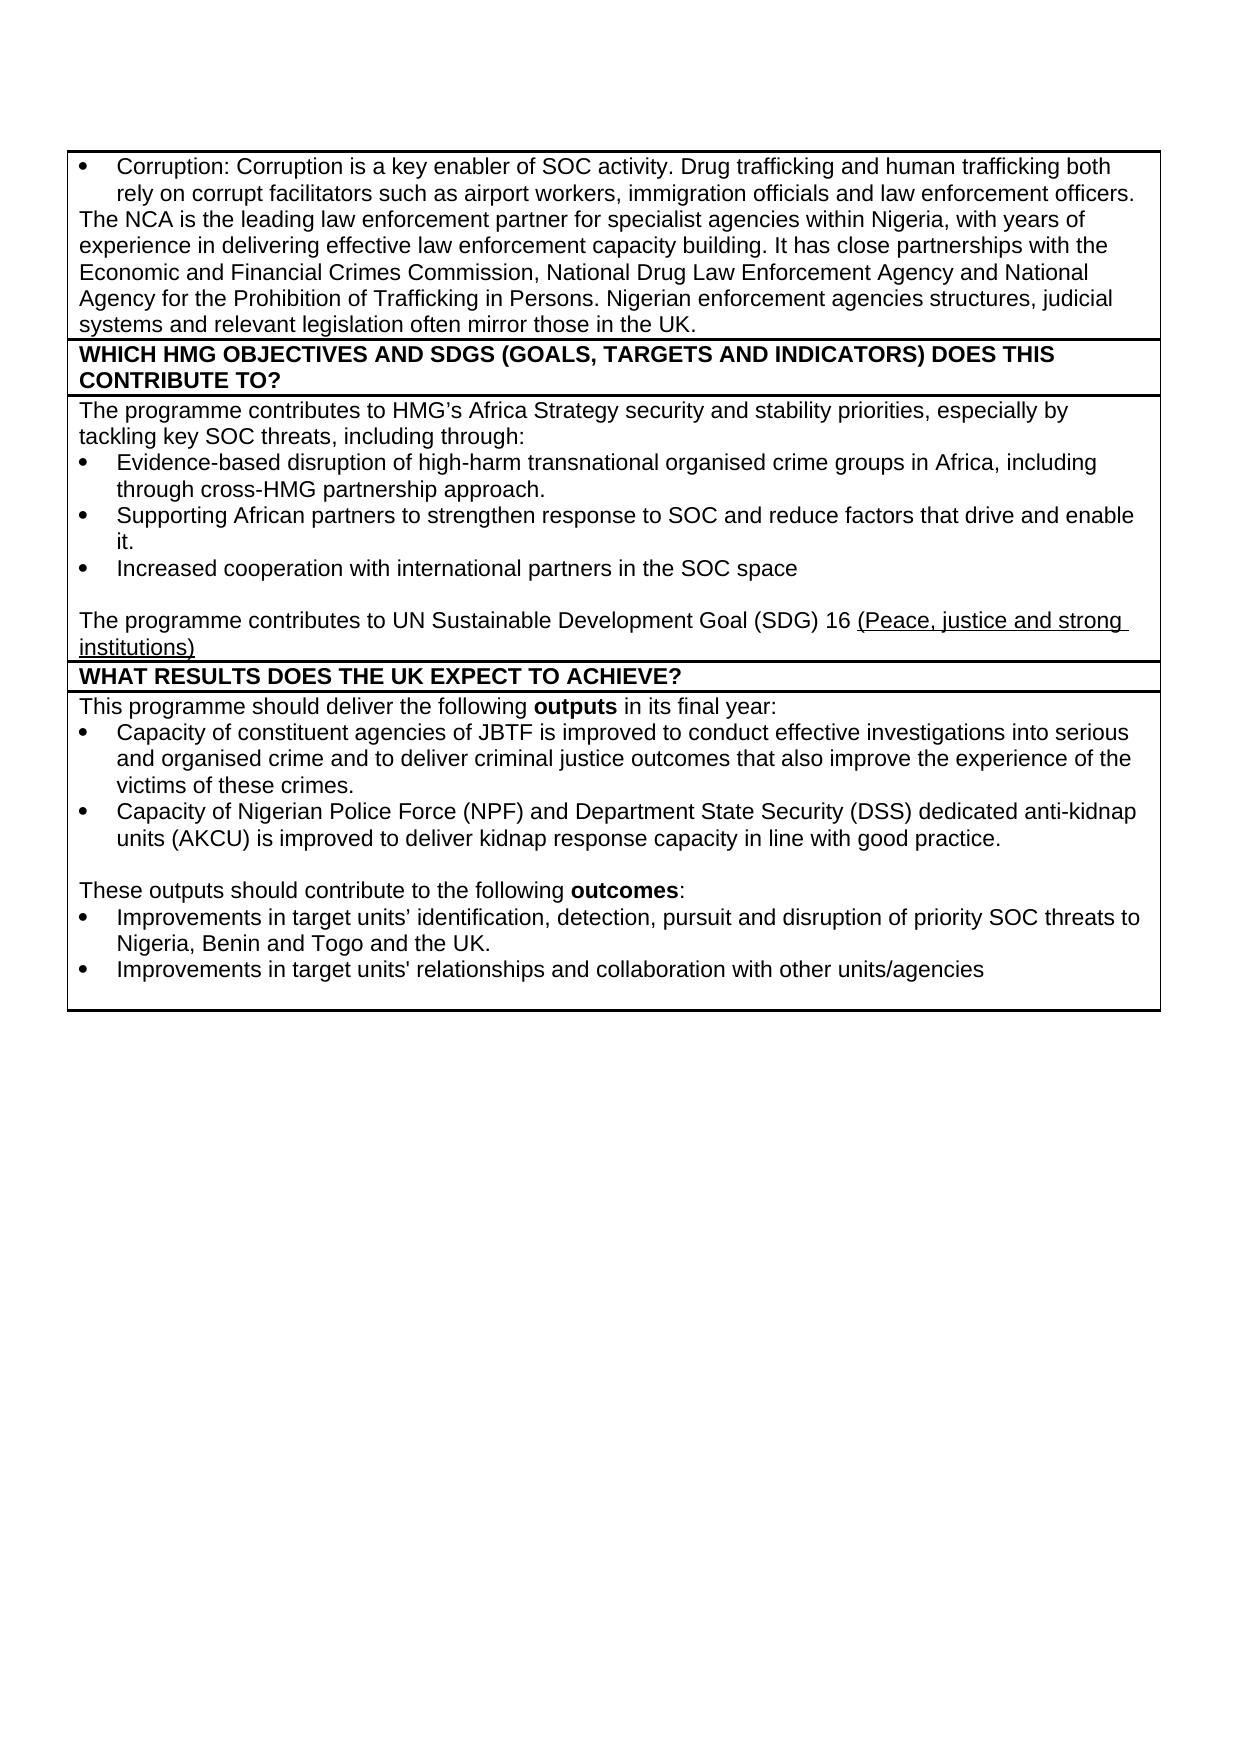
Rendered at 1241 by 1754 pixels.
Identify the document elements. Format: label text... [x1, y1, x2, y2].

table_cell Nigeria experiences significant threats from serious and organised crime (SOC), which also pose serious risks to UK interests, including: Drug trafficking, particularly as a transit country for cocaine trafficking: Nigerian organised crime groups are involved in drug trafficking within the region and globally. Organised Immigration Crime, particularly human trafficking/modern slavery: Nigeria is consistently one of the top source countries for victims of modern slavery and human trafficking to the UK. Kidnap and extortion: These activities perpetuate instability and discourage trade and investment in Nigeria, undermining Nigeria’s potential for sustainable economic growth. Corruption: Corruption is a key enabler of SOC activity. Drug trafficking and human trafficking both rely on corrupt facilitators such as airport workers, immigration officials and law enforcement officers. The NCA is the leading law enforcement partner for specialist agencies within Nigeria, with years of experience in delivering effective law enforcement capacity building. It has close partnerships with the Economic and Financial Crimes Commission, National Drug Law Enforcement Agency and National Agency for the Prohibition of Trafficking in Persons. Nigerian enforcement agencies structures, judicial systems and relevant legislation often mirror those in the UK. [68, 153, 1160, 338]
table_cell Which HMG objectives and SDGs (goals, targets and indicators) does this contribute to? [68, 341, 1160, 393]
table_cell The programme contributes to HMG’s Africa Strategy security and stability priorities, especially by tackling key SOC threats, including through: Evidence-based disruption of high-harm transnational organised crime groups in Africa, including through cross-HMG partnership approach. Supporting African partners to strengthen response to SOC and reduce factors that drive and enable it. Increased cooperation with international partners in the SOC space The programme contributes to UN Sustainable Development Goal (SDG) 16 (Peace, justice and strong institutions) [68, 397, 1160, 660]
table_cell This programme should deliver the following outputs in its final year: Capacity of constituent agencies of JBTF is improved to conduct effective investigations into serious and organised crime and to deliver criminal justice outcomes that also improve the experience of the victims of these crimes. Capacity of Nigerian Police Force (NPF) and Department State Security (DSS) dedicated anti-kidnap units (AKCU) is improved to deliver kidnap response capacity in line with good practice. These outputs should contribute to the following outcomes: Improvements in target units’ identification, detection, pursuit and disruption of priority SOC threats to Nigeria, Benin and Togo and the UK. Improvements in target units' relationships and collaboration with other units/agencies [68, 693, 1160, 1009]
table_cell WHAT RESULTS DOES THE UK EXPECT TO ACHIEVE? [68, 663, 1160, 689]
